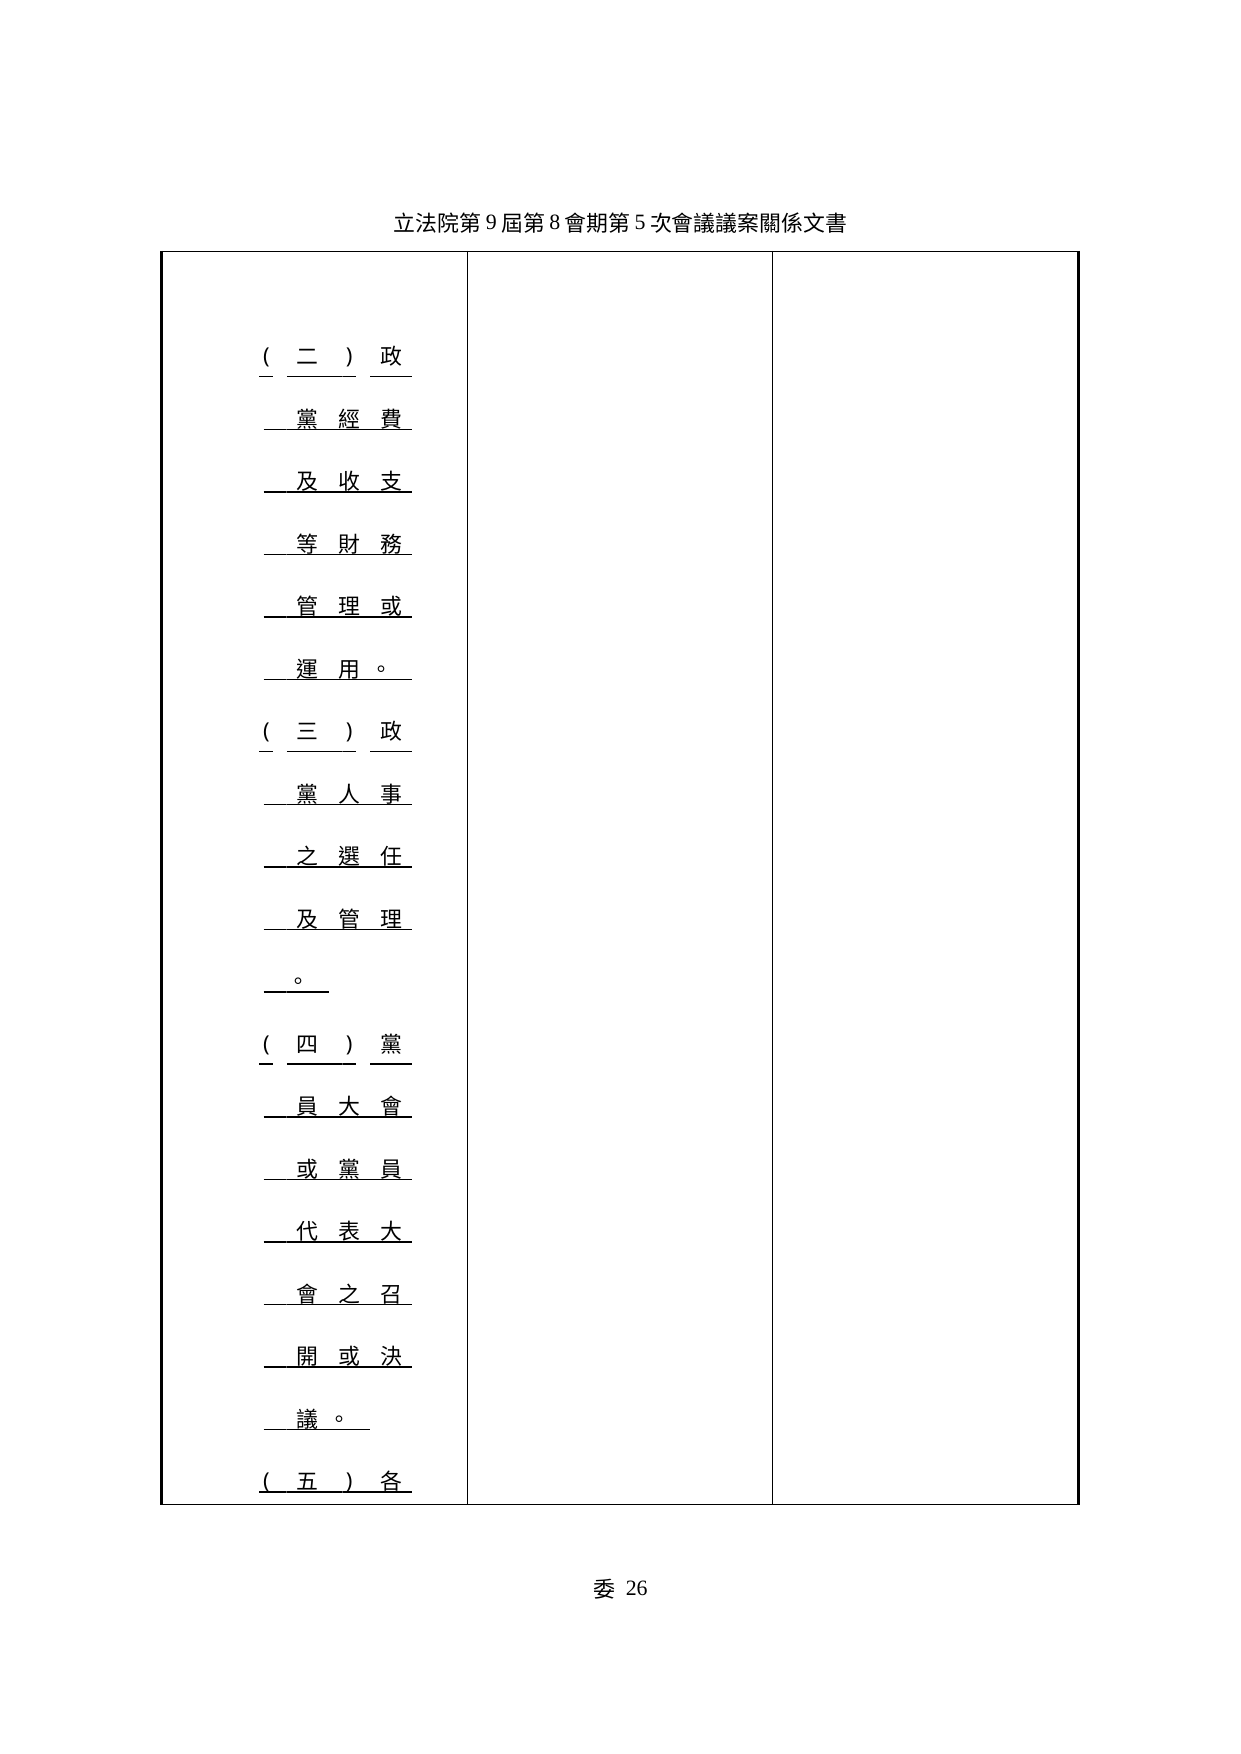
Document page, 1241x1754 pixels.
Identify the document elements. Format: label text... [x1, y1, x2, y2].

table_cell [468, 252, 772, 1504]
table_cell (二)政黨經費及收支等財務管理或運用。 (三)政黨人事之選任及管理。 (四)黨員大會或黨員代表大會之召開或決議。 (五)各 [163, 252, 467, 1504]
table_cell [773, 252, 1077, 1504]
